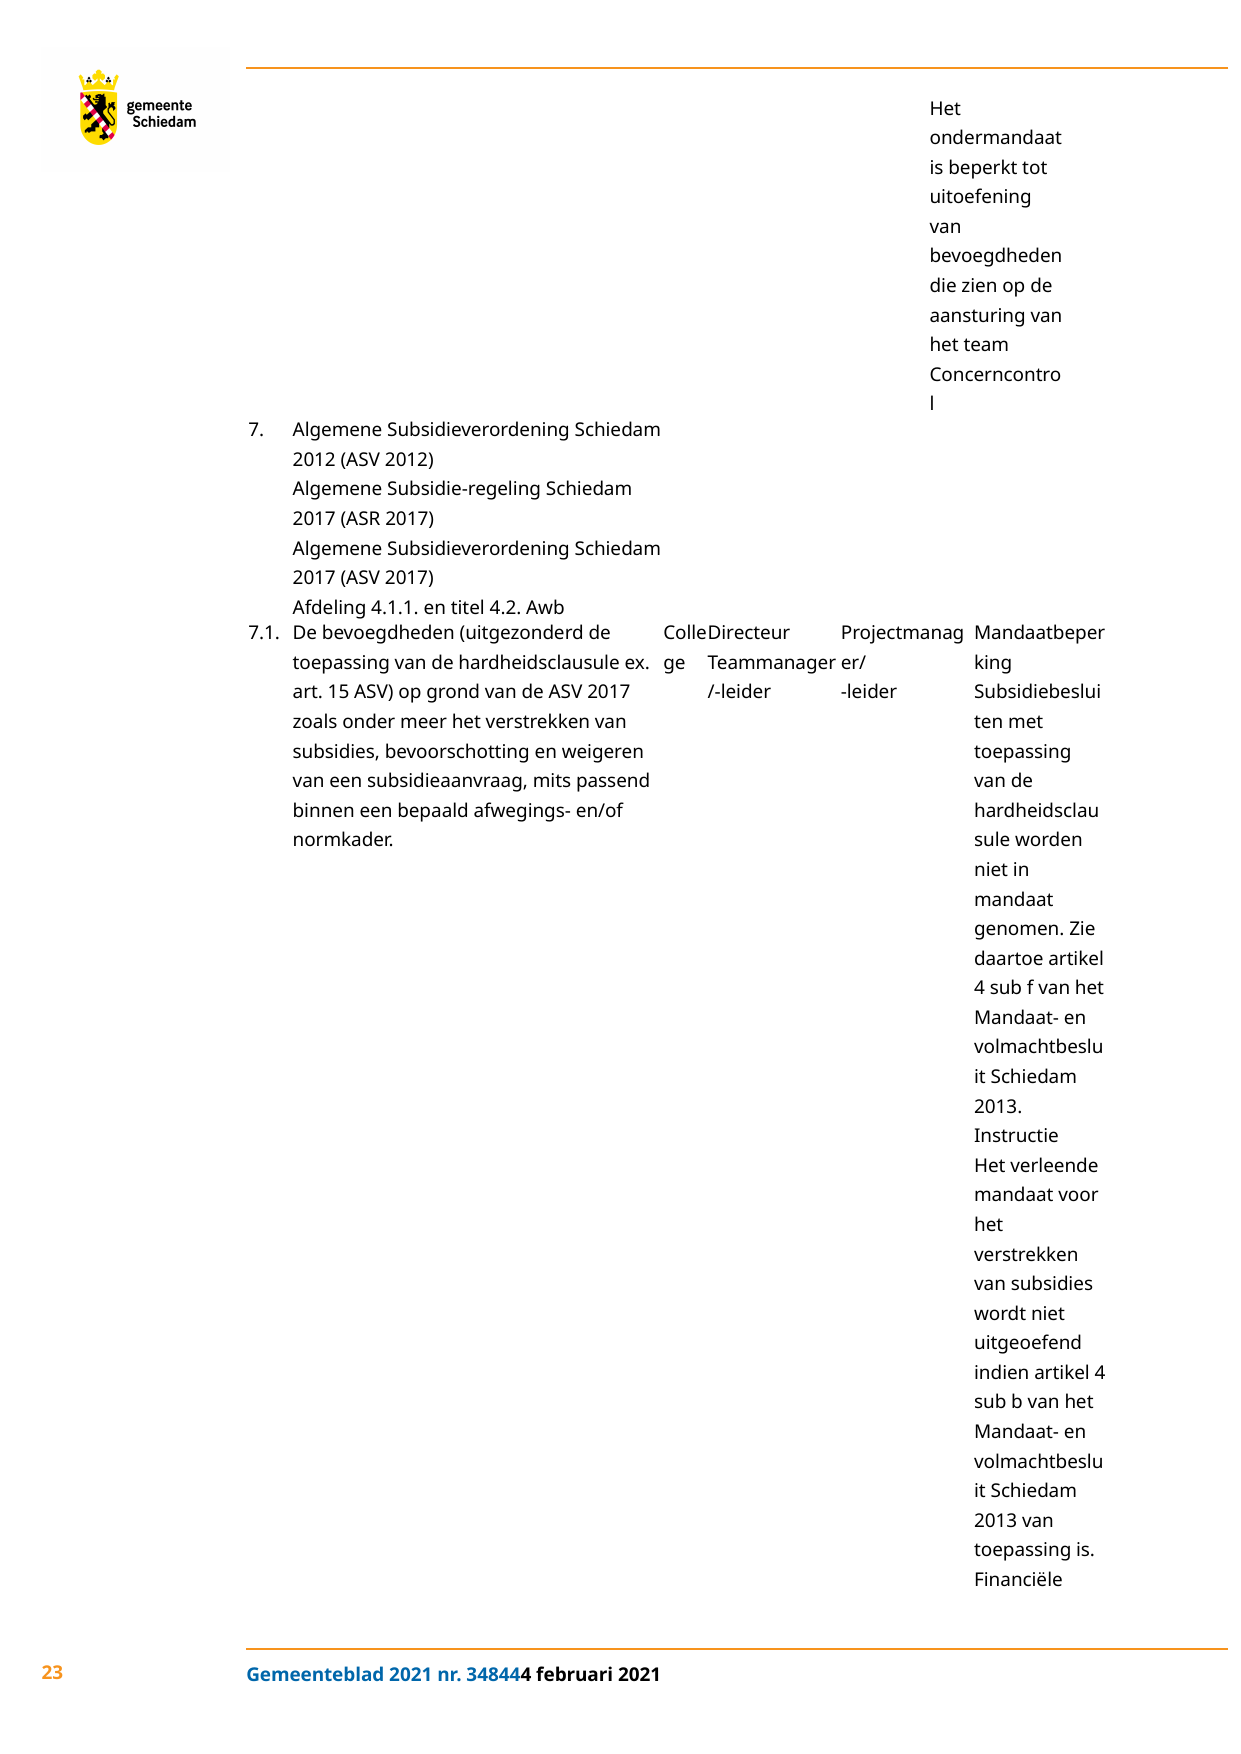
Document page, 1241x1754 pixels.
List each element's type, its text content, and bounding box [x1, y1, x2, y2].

table_cell Het ondermandaat is beperkt tot uitoefening van bevoegdheden die zien op de aansturing van het team Concerncontrol [929, 95, 1063, 416]
table_cell Algemene Subsidieverordening Schiedam 2012 (ASV 2012) Algemene Subsidie-regeling Schiedam 2017 (ASR 2017) Algemene Subsidieverordening Schiedam 2017 (ASV 2017) Afdeling 4.1.1. en titel 4.2. Awb [293, 416, 663, 619]
picture [41, 47, 231, 172]
table_cell [663, 416, 707, 619]
table_cell De bevoegdheden (uitgezonderd de toepassing van de hardheidsclausule ex. art. 15 ASV) op grond van de ASV 2017 zoals onder meer het verstrekken van subsidies, bevoorschotting en weigeren van een subsidieaanvraag, mits passend binnen een bepaald afwegings- en/of normkader. [293, 620, 663, 1592]
table_cell [441, 95, 530, 416]
table_cell Projectmanager/ -leider [841, 620, 974, 1592]
table_cell [530, 95, 619, 416]
table_cell Mandaatbeperking Subsidiebesluiten met toepassing van de hardheidsclausule worden niet in mandaat genomen. Zie daartoe artikel 4 sub f van het Mandaat- en volmachtbesluit Schiedam 2013. Instructie Het verleende mandaat voor het verstrekken van subsidies wordt niet uitgeoefend indien artikel 4 sub b van het Mandaat- en volmachtbesluit Schiedam 2013 van toepassing is. Financiële [974, 620, 1107, 1592]
table_cell [708, 416, 841, 619]
table_cell [974, 416, 1107, 619]
table_cell 7.1. [248, 620, 292, 1592]
table_cell [248, 95, 292, 416]
table_cell Directeur Teammanager/-leider [708, 620, 841, 1592]
table_cell 7. [248, 416, 292, 619]
table_cell [796, 95, 929, 416]
table_cell [841, 416, 974, 619]
table_cell College [663, 620, 707, 1592]
table_cell [293, 95, 441, 416]
table_cell [619, 95, 796, 416]
